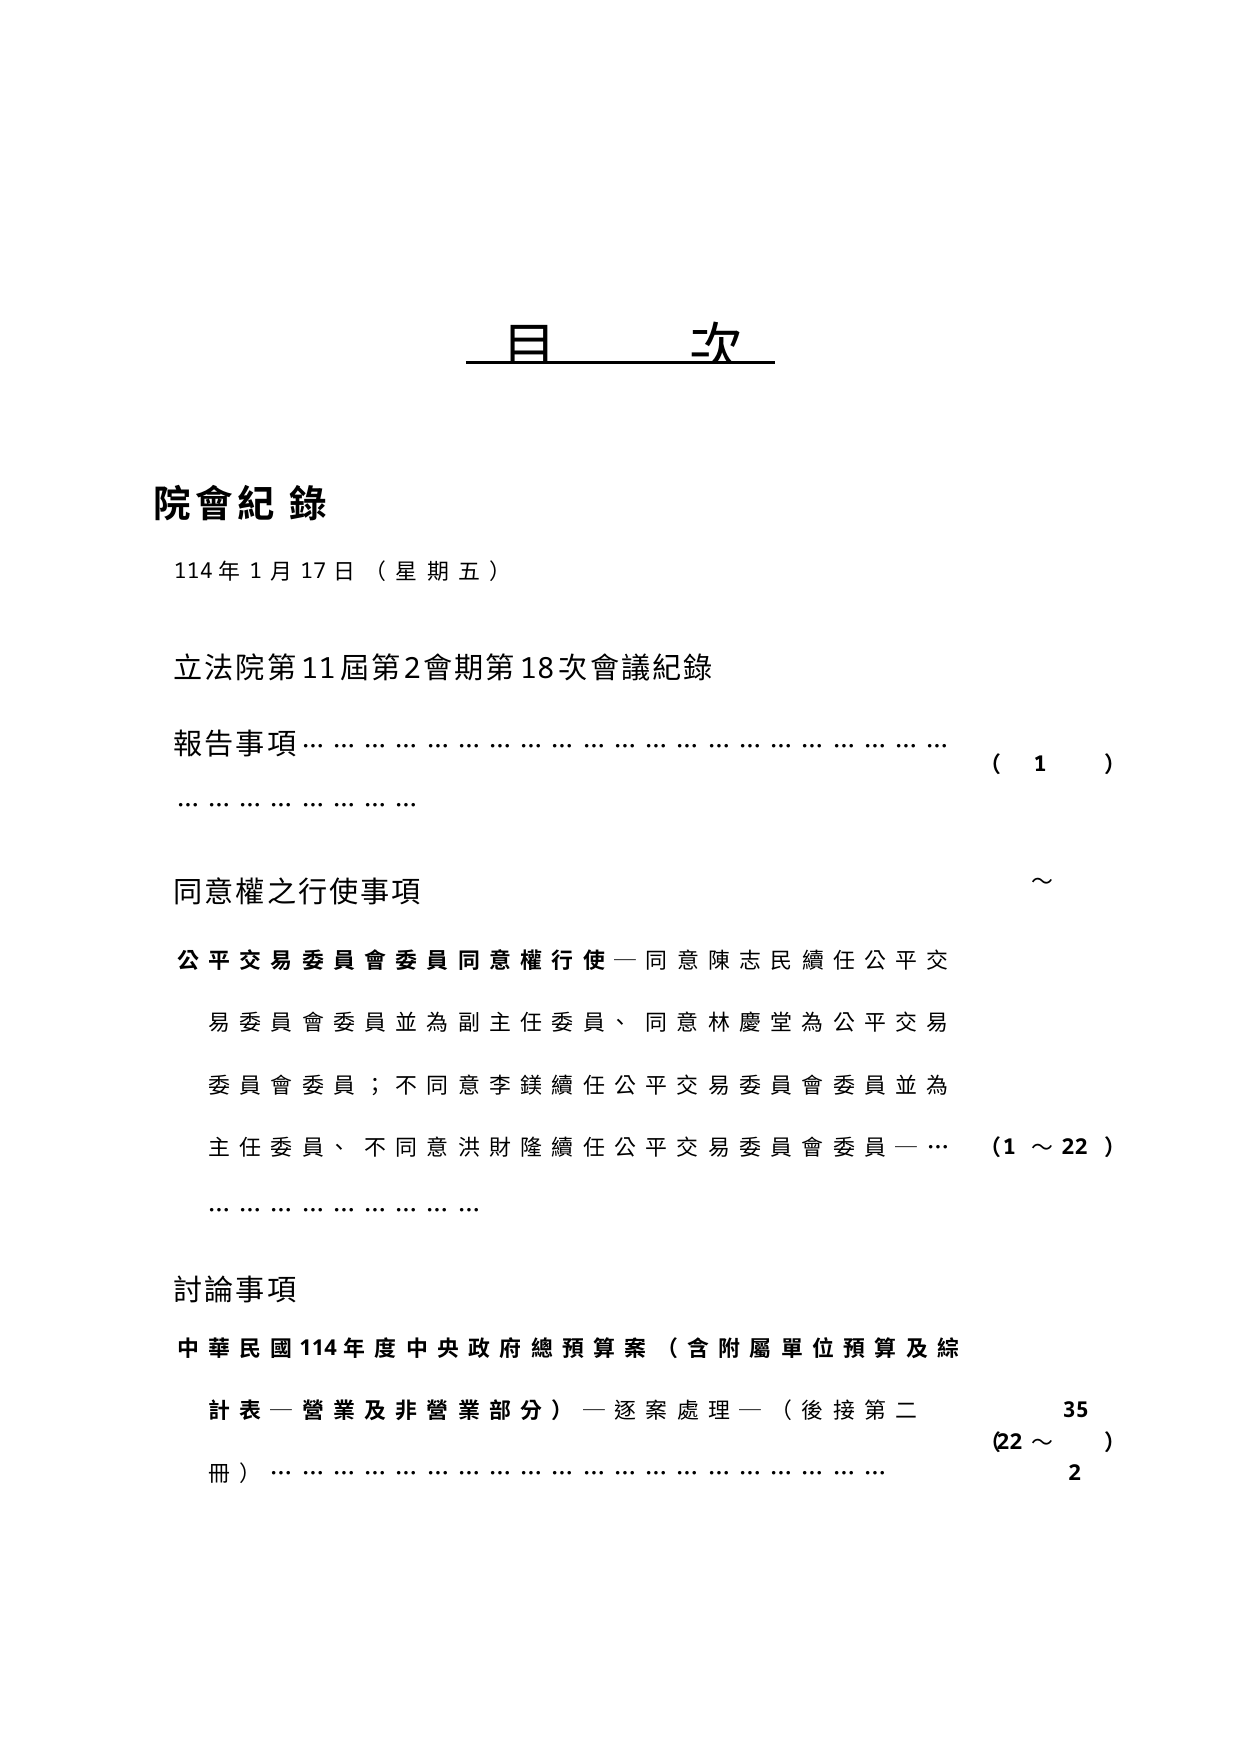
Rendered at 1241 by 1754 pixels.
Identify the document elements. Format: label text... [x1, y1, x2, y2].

table_cell [967, 618, 986, 694]
table_cell 公平交易委員會委員同意權行使─同意陳志民續任公平交易委員會委員並為副主任委員、同意林慶堂為公平交易委員會委員；不同意李鎂續任公平交易委員會委員並為主任委員、不同意洪財隆續任公平交易委員會委員─………………………… [150, 928, 967, 1240]
table_header 院會紀錄 114年1月17日（星期五） [150, 443, 1108, 618]
table_cell 報告事項…………………………………………………………………………… [150, 694, 967, 832]
table_cell 同意權之行使事項 [150, 832, 967, 927]
table_cell ～ [1023, 832, 1053, 927]
table_cell [986, 1240, 1023, 1316]
table_cell ） [1091, 928, 1108, 1240]
table_cell [1053, 1240, 1091, 1316]
table_header 目 次 [466, 281, 774, 361]
table_cell ～ [1023, 928, 1053, 1240]
table_cell [986, 832, 1023, 927]
table_cell 1 [1023, 694, 1053, 832]
table_cell [967, 1240, 986, 1316]
table_cell [1091, 1240, 1108, 1316]
table_cell ） [1091, 1316, 1108, 1503]
table_cell ） [1091, 694, 1108, 832]
table_cell （ [967, 928, 986, 1240]
table_cell 1 [986, 928, 1023, 1240]
table_cell [1053, 694, 1091, 832]
table_cell [967, 832, 986, 927]
table_cell [1091, 618, 1108, 694]
table_cell [1023, 1240, 1053, 1316]
table_cell 22 [1053, 928, 1091, 1240]
table_cell [986, 618, 1023, 694]
table_cell 22 [986, 1316, 1023, 1503]
table_cell [1023, 618, 1053, 694]
table_cell [1091, 832, 1108, 927]
table_cell 立法院第11屆第2會期第18次會議紀錄 [150, 618, 967, 694]
table_cell 討論事項 [150, 1240, 967, 1316]
table_cell 352 [1053, 1316, 1091, 1503]
table_cell [1053, 618, 1091, 694]
table_cell [1053, 832, 1091, 927]
table_cell （ [967, 694, 986, 832]
table_cell （ [967, 1316, 986, 1503]
table_cell [986, 694, 1023, 832]
table_cell ～ [1023, 1316, 1053, 1503]
table_cell 中華民國114年度中央政府總預算案（含附屬單位預算及綜計表─營業及非營業部分）─逐案處理─（後接第二冊）…………………………………………………… [150, 1316, 967, 1503]
